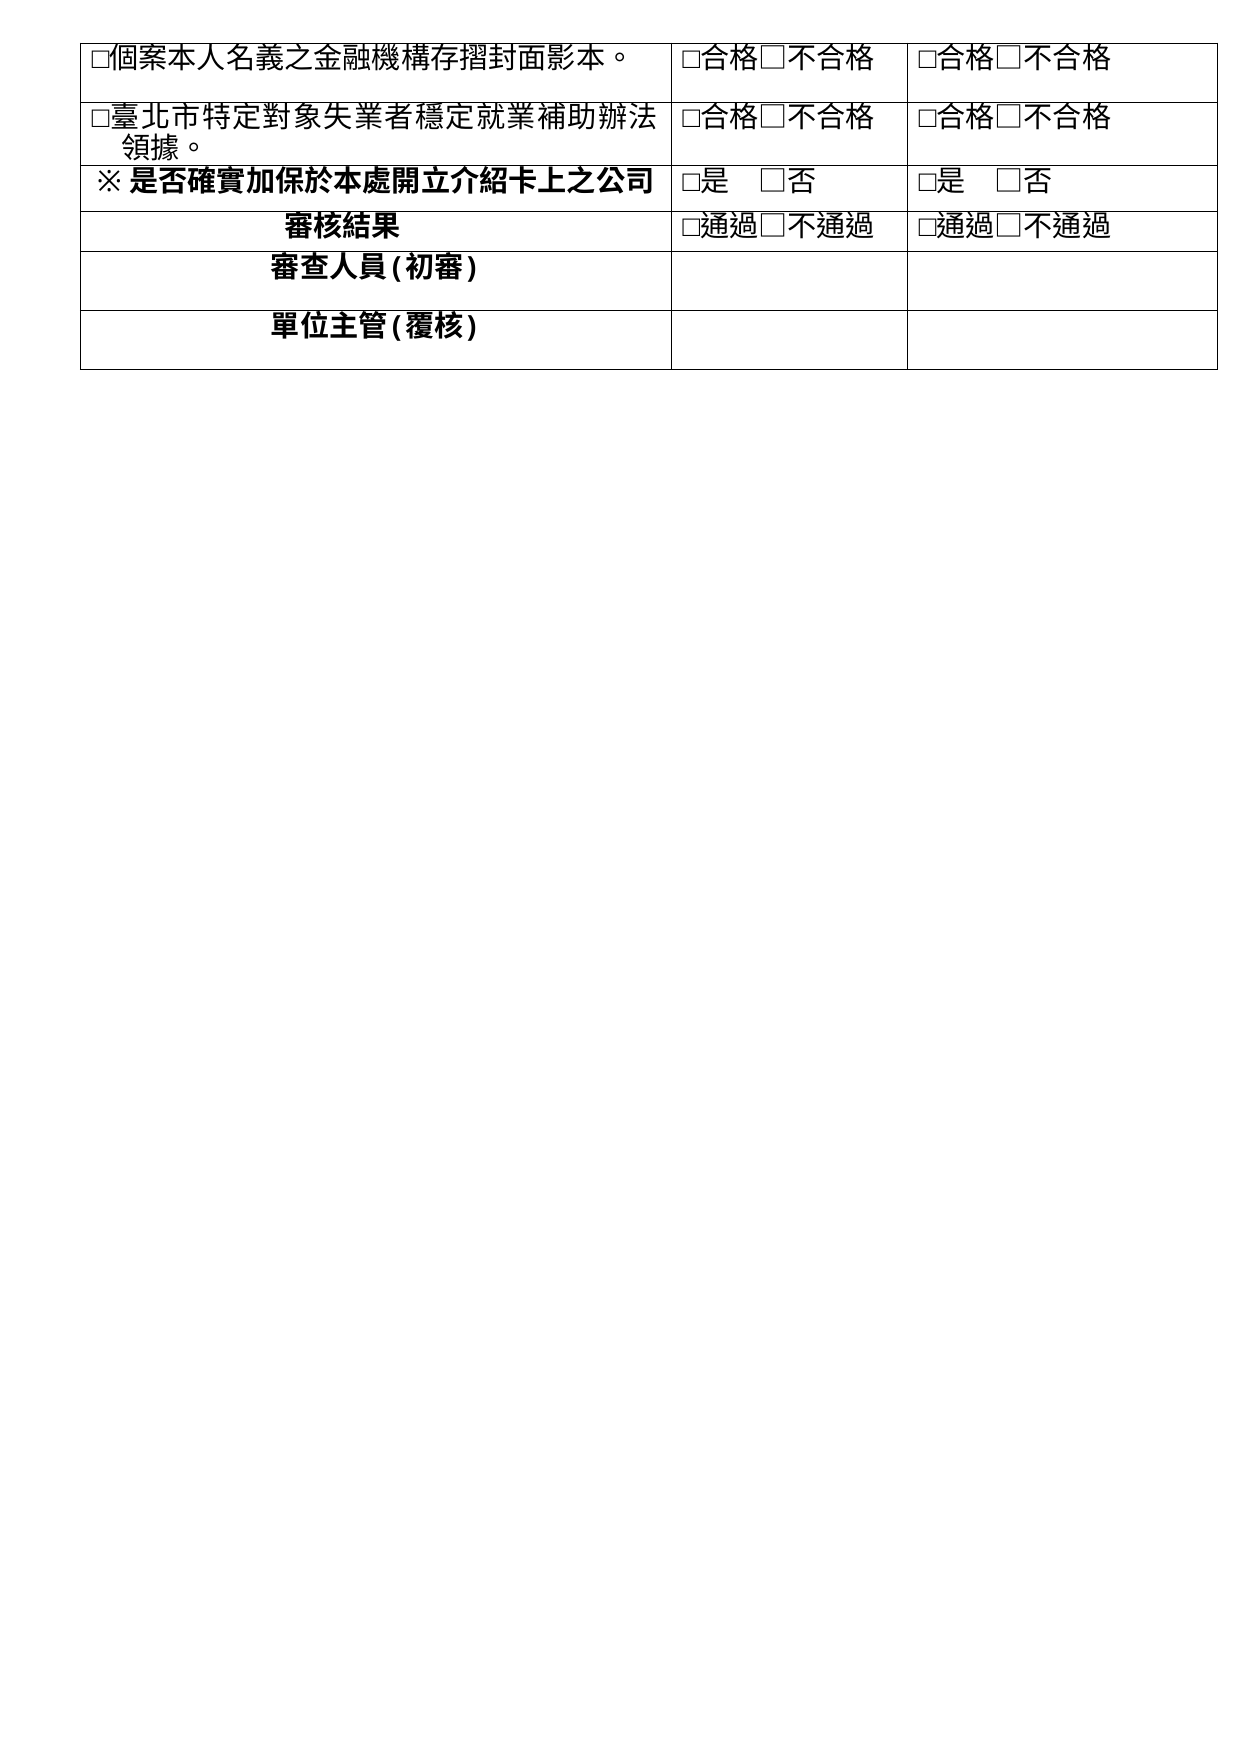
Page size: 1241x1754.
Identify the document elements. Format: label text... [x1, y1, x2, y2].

table_cell [908, 252, 1217, 310]
table_cell □是 □否 [908, 166, 1217, 211]
table_cell [908, 311, 1217, 369]
table_cell □臺北市特定對象失業者穩定就業補助辦法領據。 [81, 103, 671, 165]
table_cell □是 □否 [672, 166, 907, 211]
table_cell □個案本人名義之金融機構存摺封面影本。 [81, 44, 671, 102]
table_cell 審查人員(初審) [81, 252, 671, 310]
table_cell □合格□不合格 [672, 44, 907, 102]
table_cell 審核結果 [81, 212, 671, 251]
table_cell □通過□不通過 [672, 212, 907, 251]
table_cell □合格□不合格 [908, 103, 1217, 165]
table_cell [672, 252, 907, 310]
table_cell □合格□不合格 [672, 103, 907, 165]
table_cell 是否確實加保於本處開立介紹卡上之公司 [81, 166, 671, 211]
table_cell [672, 311, 907, 369]
table_cell 單位主管(覆核) [81, 311, 671, 369]
table_cell □通過□不通過 [908, 212, 1217, 251]
table_cell □合格□不合格 [908, 44, 1217, 102]
